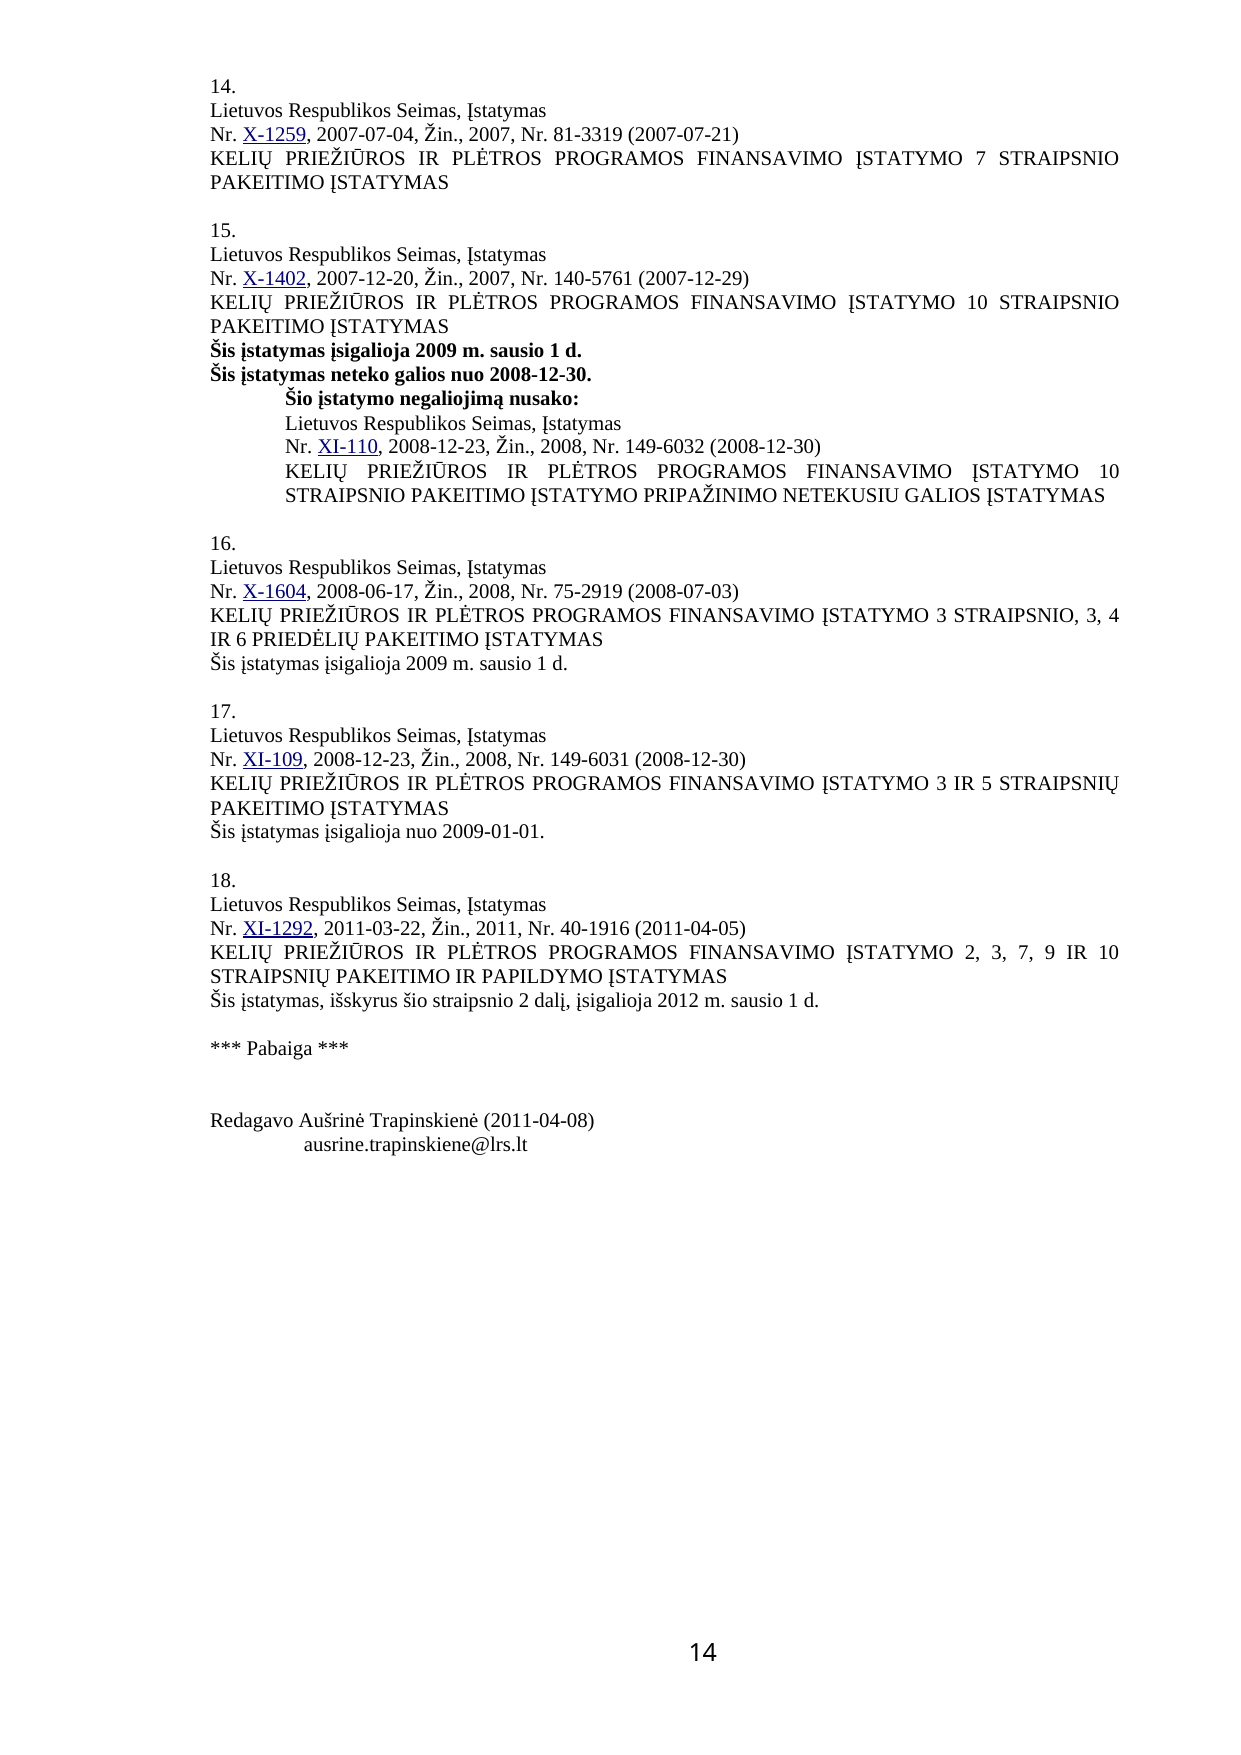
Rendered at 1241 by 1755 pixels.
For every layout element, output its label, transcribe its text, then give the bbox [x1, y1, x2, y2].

text Redagavo Aušrinė Trapinskienė (2011-04-08) [210, 1108, 1120, 1132]
text 15. [210, 218, 1120, 242]
text Lietuvos Respublikos Seimas, Įstatymas [210, 555, 1120, 579]
text Nr. X-1259, 2007-07-04, Žin., 2007, Nr. 81-3319 (2007-07-21) [210, 122, 1120, 146]
text KELIŲ PRIEŽIŪROS IR PLĖTROS PROGRAMOS FINANSAVIMO ĮSTATYMO 10 STRAIPSNIO PAKEITIMO ĮSTATYMO PRIPAŽINIMO NETEKUSIU GALIOS ĮSTATYMAS [285, 458, 1120, 507]
text KELIŲ PRIEŽIŪROS IR PLĖTROS PROGRAMOS FINANSAVIMO ĮSTATYMO 2, 3, 7, 9 IR 10 STRAIPSNIŲ PAKEITIMO IR PAPILDYMO ĮSTATYMAS [210, 940, 1120, 988]
text Nr. XI-1292, 2011-03-22, Žin., 2011, Nr. 40-1916 (2011-04-05) [210, 916, 1120, 940]
text Nr. XI-109, 2008-12-23, Žin., 2008, Nr. 149-6031 (2008-12-30) [210, 747, 1120, 771]
text KELIŲ PRIEŽIŪROS IR PLĖTROS PROGRAMOS FINANSAVIMO ĮSTATYMO 3 STRAIPSNIO, 3, 4 IR 6 PRIEDĖLIŲ PAKEITIMO ĮSTATYMAS [210, 603, 1120, 651]
text *** Pabaiga *** [210, 1036, 1120, 1060]
text 14. [210, 73, 1120, 98]
text 18. [210, 868, 1120, 892]
text KELIŲ PRIEŽIŪROS IR PLĖTROS PROGRAMOS FINANSAVIMO ĮSTATYMO 7 STRAIPSNIO PAKEITIMO ĮSTATYMAS [210, 146, 1120, 194]
text Šis įstatymas įsigalioja 2009 m. sausio 1 d. [210, 651, 1120, 675]
text Šis įstatymas neteko galios nuo 2008-12-30. [210, 362, 1120, 386]
text 16. [210, 531, 1120, 555]
text Šis įstatymas, išskyrus šio straipsnio 2 dalį, įsigalioja 2012 m. sausio 1 d. [210, 988, 1120, 1012]
text Šio įstatymo negaliojimą nusako: [285, 386, 1120, 410]
text Lietuvos Respublikos Seimas, Įstatymas [210, 242, 1120, 266]
text Lietuvos Respublikos Seimas, Įstatymas [210, 723, 1120, 747]
text Nr. X-1402, 2007-12-20, Žin., 2007, Nr. 140-5761 (2007-12-29) [210, 266, 1120, 290]
text KELIŲ PRIEŽIŪROS IR PLĖTROS PROGRAMOS FINANSAVIMO ĮSTATYMO 10 STRAIPSNIO PAKEITIMO ĮSTATYMAS [210, 290, 1120, 338]
text 17. [210, 699, 1120, 723]
text Nr. XI-110, 2008-12-23, Žin., 2008, Nr. 149-6032 (2008-12-30) [285, 434, 1120, 458]
text Nr. X-1604, 2008-06-17, Žin., 2008, Nr. 75-2919 (2008-07-03) [210, 579, 1120, 603]
text Šis įstatymas įsigalioja 2009 m. sausio 1 d. [210, 338, 1120, 362]
text Lietuvos Respublikos Seimas, Įstatymas [210, 98, 1120, 122]
text Lietuvos Respublikos Seimas, Įstatymas [285, 410, 1120, 434]
text Šis įstatymas įsigalioja nuo 2009-01-01. [210, 819, 1120, 843]
text ausrine.trapinskiene@lrs.lt [210, 1132, 1120, 1156]
text KELIŲ PRIEŽIŪROS IR PLĖTROS PROGRAMOS FINANSAVIMO ĮSTATYMO 3 IR 5 STRAIPSNIŲ PAKEITIMO ĮSTATYMAS [210, 771, 1120, 819]
text Lietuvos Respublikos Seimas, Įstatymas [210, 892, 1120, 916]
